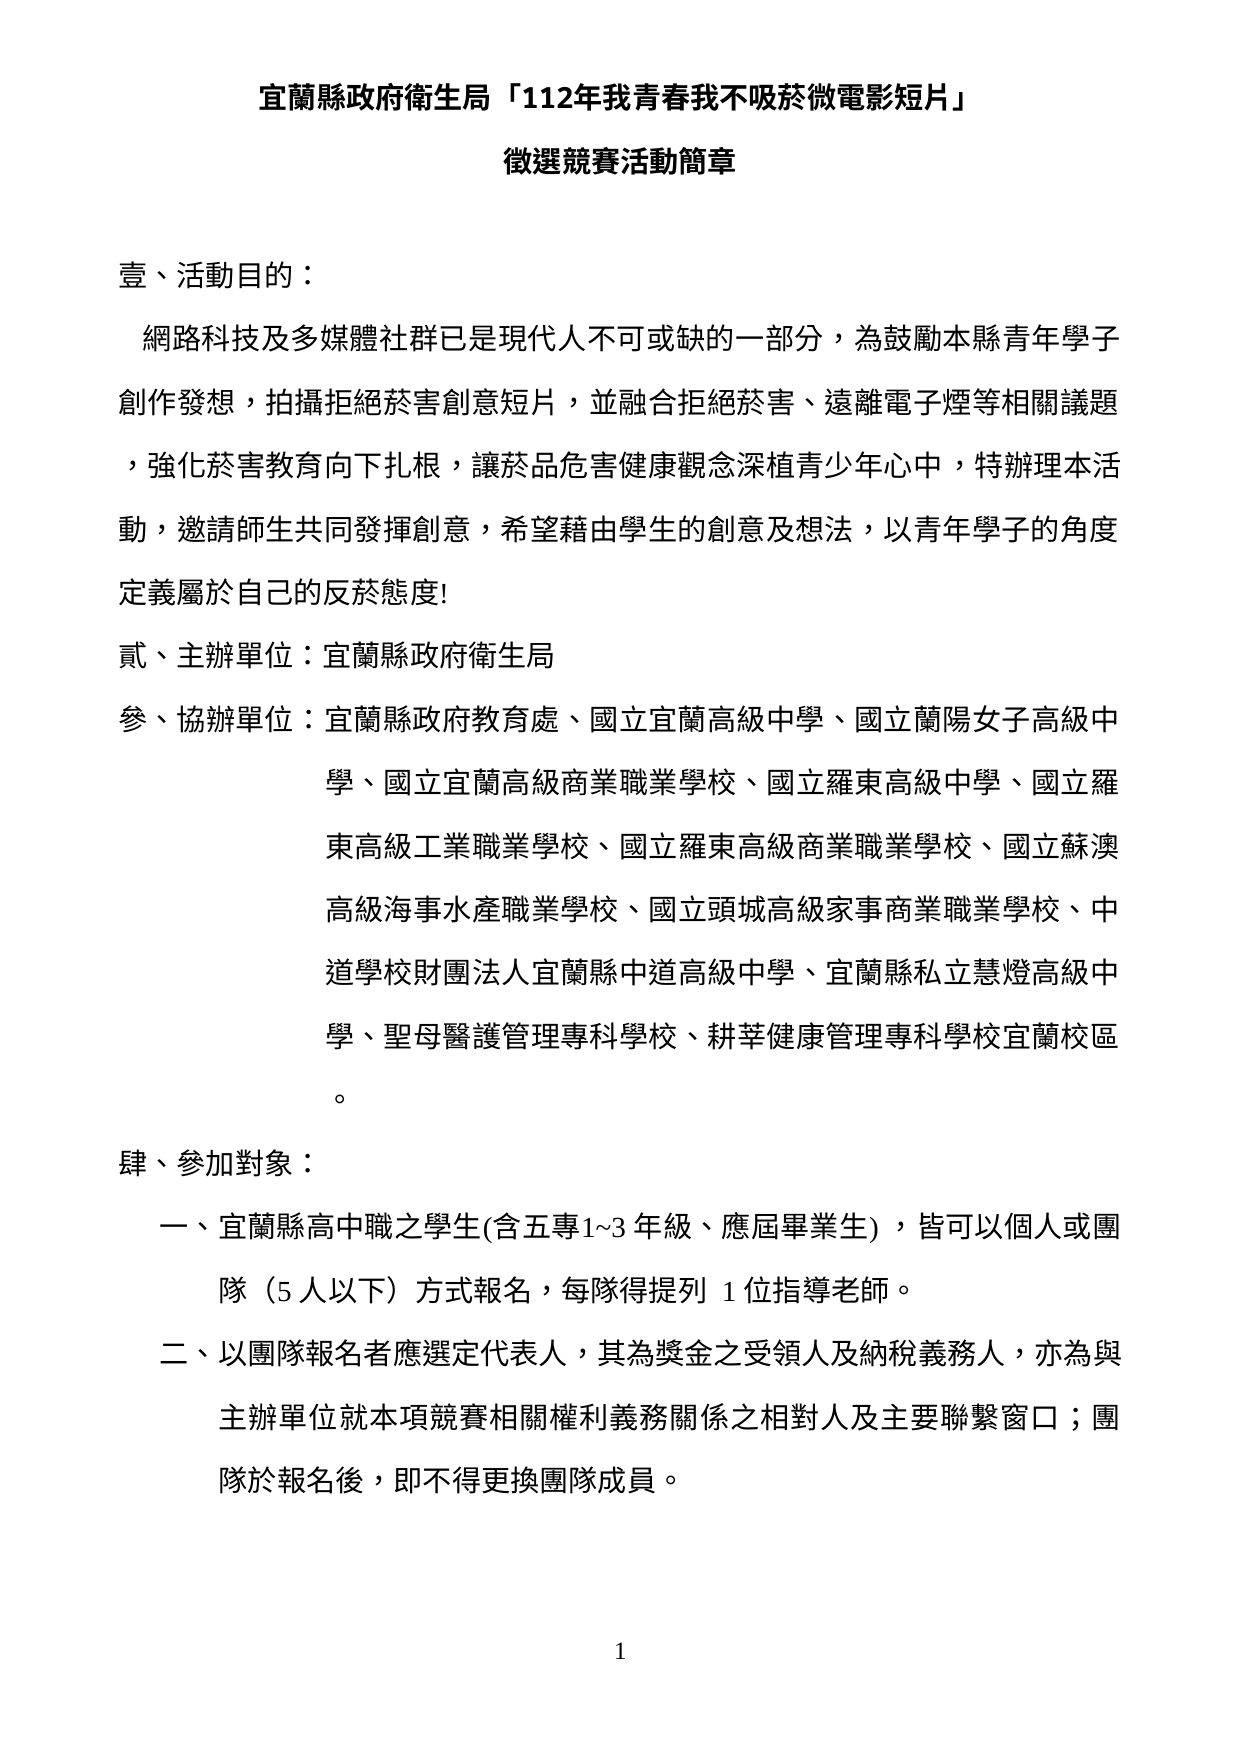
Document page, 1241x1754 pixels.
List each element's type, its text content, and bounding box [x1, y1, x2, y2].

text 網路科技及多媒體社群已是現代人不可或缺的一部分，為鼓勵本縣青年學子創作發想，拍攝拒絕菸害創意短片，並融合拒絕菸害、遠離電子煙等相關議題，強化菸害教育向下扎根，讓菸品危害健康觀念深植青少年心中，特辦理本活動，邀請師生共同發揮創意，希望藉由學生的創意及想法，以青年學子的角度定義屬於自己的反菸態度! [118, 316, 1122, 612]
list 以團隊報名者應選定代表人，其為獎金之受領人及納稅義務人，亦為與主辦單位就本項競賽相關權利義務關係之相對人及主要聯繫窗口；團隊於報名後，即不得更換團隊成員。 [159, 1331, 1122, 1500]
list 協辦單位：宜蘭縣政府教育處、國立宜蘭高級中學、國立蘭陽女子高級中學、國立宜蘭高級商業職業學校、國立羅東高級中學、國立羅東高級工業職業學校、國立羅東高級商業職業學校、國立蘇澳高級海事水產職業學校、國立頭城高級家事商業職業學校、中道學校財團法人宜蘭縣中道高級中學、宜蘭縣私立慧燈高級中學、聖母醫護管理專科學校、耕莘健康管理專科學校宜蘭校區。 [118, 696, 1122, 1119]
list 主辦單位：宜蘭縣政府衛生局 [118, 633, 1122, 675]
text 宜蘭縣政府衛生局「112年我青春我不吸菸微電影短片」 [118, 75, 1122, 117]
list 參加對象： [118, 1140, 1122, 1183]
list 宜蘭縣高中職之學生(含五專1~3 年級、應屆畢業生) ，皆可以個人或團隊（5 人以下）方式報名，每隊得提列 1 位指導老師。 [159, 1204, 1122, 1309]
list 活動目的： [118, 252, 1122, 294]
text 徵選競賽活動簡章 [118, 138, 1122, 181]
